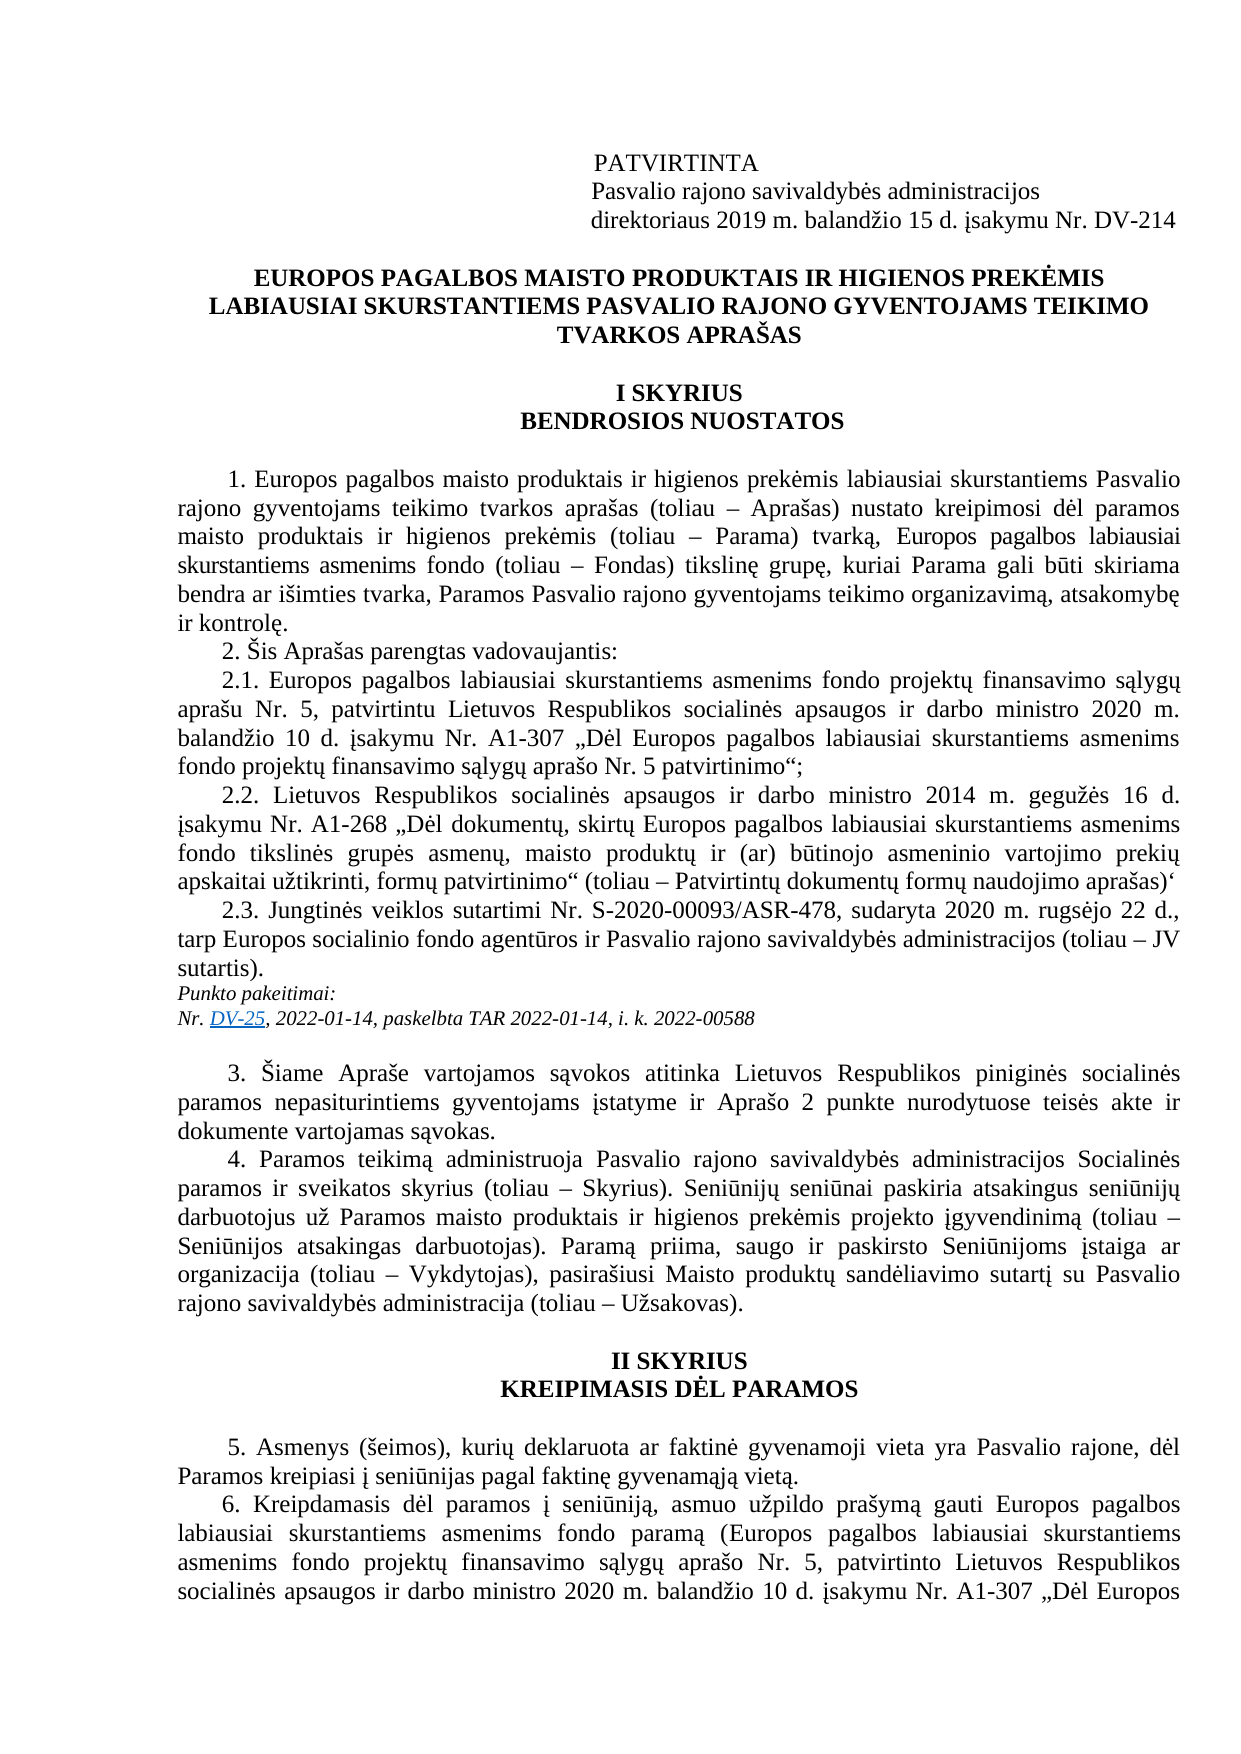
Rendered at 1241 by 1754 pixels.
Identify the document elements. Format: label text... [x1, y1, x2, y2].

text 6. Kreipdamasis dėl paramos į seniūniją, asmuo užpildo prašymą gauti Europos pagalbos labiausiai skurstantiems asmenims fondo paramą (Europos pagalbos labiausiai skurstantiems asmenims fondo projektų finansavimo sąlygų aprašo Nr. 5, patvirtinto Lietuvos Respublikos socialinės apsaugos ir darbo ministro 2020 m. balandžio 10 d. įsakymu Nr. A1-307 „Dėl Europos [177, 1489, 1181, 1604]
text II SKYRIUS [177, 1346, 1181, 1374]
text 2.3. Jungtinės veiklos sutartimi Nr. S-2020-00093/ASR-478, sudaryta 2020 m. rugsėjo 22 d., tarp Europos socialinio fondo agentūros ir Pasvalio rajono savivaldybės administracijos (toliau – JV sutartis). [177, 895, 1181, 981]
text direktoriaus 2019 m. balandžio 15 d. įsakymu Nr. DV-214 [591, 205, 1181, 234]
text BENDROSIOS NUOSTATOS [177, 406, 1181, 435]
text I SKYRIUS [177, 378, 1181, 406]
text Pasvalio rajono savivaldybės administracijos [477, 176, 1181, 205]
text EUROPOS PAGALBOS MAISTO PRODUKTAIS IR HIGIENOS PREKĖMIS LABIAUSIAI SKURSTANTIEMS PASVALIO RAJONO GYVENTOJAMS TEIKIMO TVARKOS APRAŠAS [177, 263, 1181, 349]
text 5. Asmenys (šeimos), kurių deklaruota ar faktinė gyvenamoji vieta yra Pasvalio rajone, dėl Paramos kreipiasi į seniūnijas pagal faktinę gyvenamąją vietą. [177, 1432, 1181, 1489]
text 2.2. Lietuvos Respublikos socialinės apsaugos ir darbo ministro 2014 m. gegužės 16 d. įsakymu Nr. A1-268 „Dėl dokumentų, skirtų Europos pagalbos labiausiai skurstantiems asmenims fondo tikslinės grupės asmenų, maisto produktų ir (ar) būtinojo asmeninio vartojimo prekių apskaitai užtikrinti, formų patvirtinimo“ (toliau – Patvirtintų dokumentų formų naudojimo aprašas)‘ [177, 780, 1181, 895]
text 4. Paramos teikimą administruoja Pasvalio rajono savivaldybės administracijos Socialinės paramos ir sveikatos skyrius (toliau – Skyrius). Seniūnijų seniūnai paskiria atsakingus seniūnijų darbuotojus už Paramos maisto produktais ir higienos prekėmis projekto įgyvendinimą (toliau – Seniūnijos atsakingas darbuotojas). Paramą priima, saugo ir paskirsto Seniūnijoms įstaiga ar organizacija (toliau – Vykdytojas), pasirašiusi Maisto produktų sandėliavimo sutartį su Pasvalio rajono savivaldybės administracija (toliau – Užsakovas). [177, 1144, 1181, 1317]
text 3. Šiame Apraše vartojamos sąvokos atitinka Lietuvos Respublikos piniginės socialinės paramos nepasiturintiems gyventojams įstatyme ir Aprašo 2 punkte nurodytuose teisės akte ir dokumente vartojamas sąvokas. [177, 1058, 1181, 1144]
text PATVIRTINTA [402, 148, 1181, 176]
text 2. Šis Aprašas parengtas vadovaujantis: [177, 636, 1181, 665]
text KREIPIMASIS DĖL PARAMOS [177, 1374, 1181, 1403]
text Nr. DV-25, 2022-01-14, paskelbta TAR 2022-01-14, i. k. 2022-00588 [177, 1005, 1181, 1029]
text 2.1. Europos pagalbos labiausiai skurstantiems asmenims fondo projektų finansavimo sąlygų aprašu Nr. 5, patvirtintu Lietuvos Respublikos socialinės apsaugos ir darbo ministro 2020 m. balandžio 10 d. įsakymu Nr. A1-307 „Dėl Europos pagalbos labiausiai skurstantiems asmenims fondo projektų finansavimo sąlygų aprašo Nr. 5 patvirtinimo“; [177, 665, 1181, 780]
text Punkto pakeitimai: [177, 981, 1181, 1005]
text 1. Europos pagalbos maisto produktais ir higienos prekėmis labiausiai skurstantiems Pasvalio rajono gyventojams teikimo tvarkos aprašas (toliau – Aprašas) nustato kreipimosi dėl paramos maisto produktais ir higienos prekėmis (toliau – Parama) tvarką, Europos pagalbos labiausiai skurstantiems asmenims fondo (toliau – Fondas) tikslinę grupę, kuriai Parama gali būti skiriama bendra ar išimties tvarka, Paramos Pasvalio rajono gyventojams teikimo organizavimą, atsakomybę ir kontrolę. [177, 464, 1181, 636]
